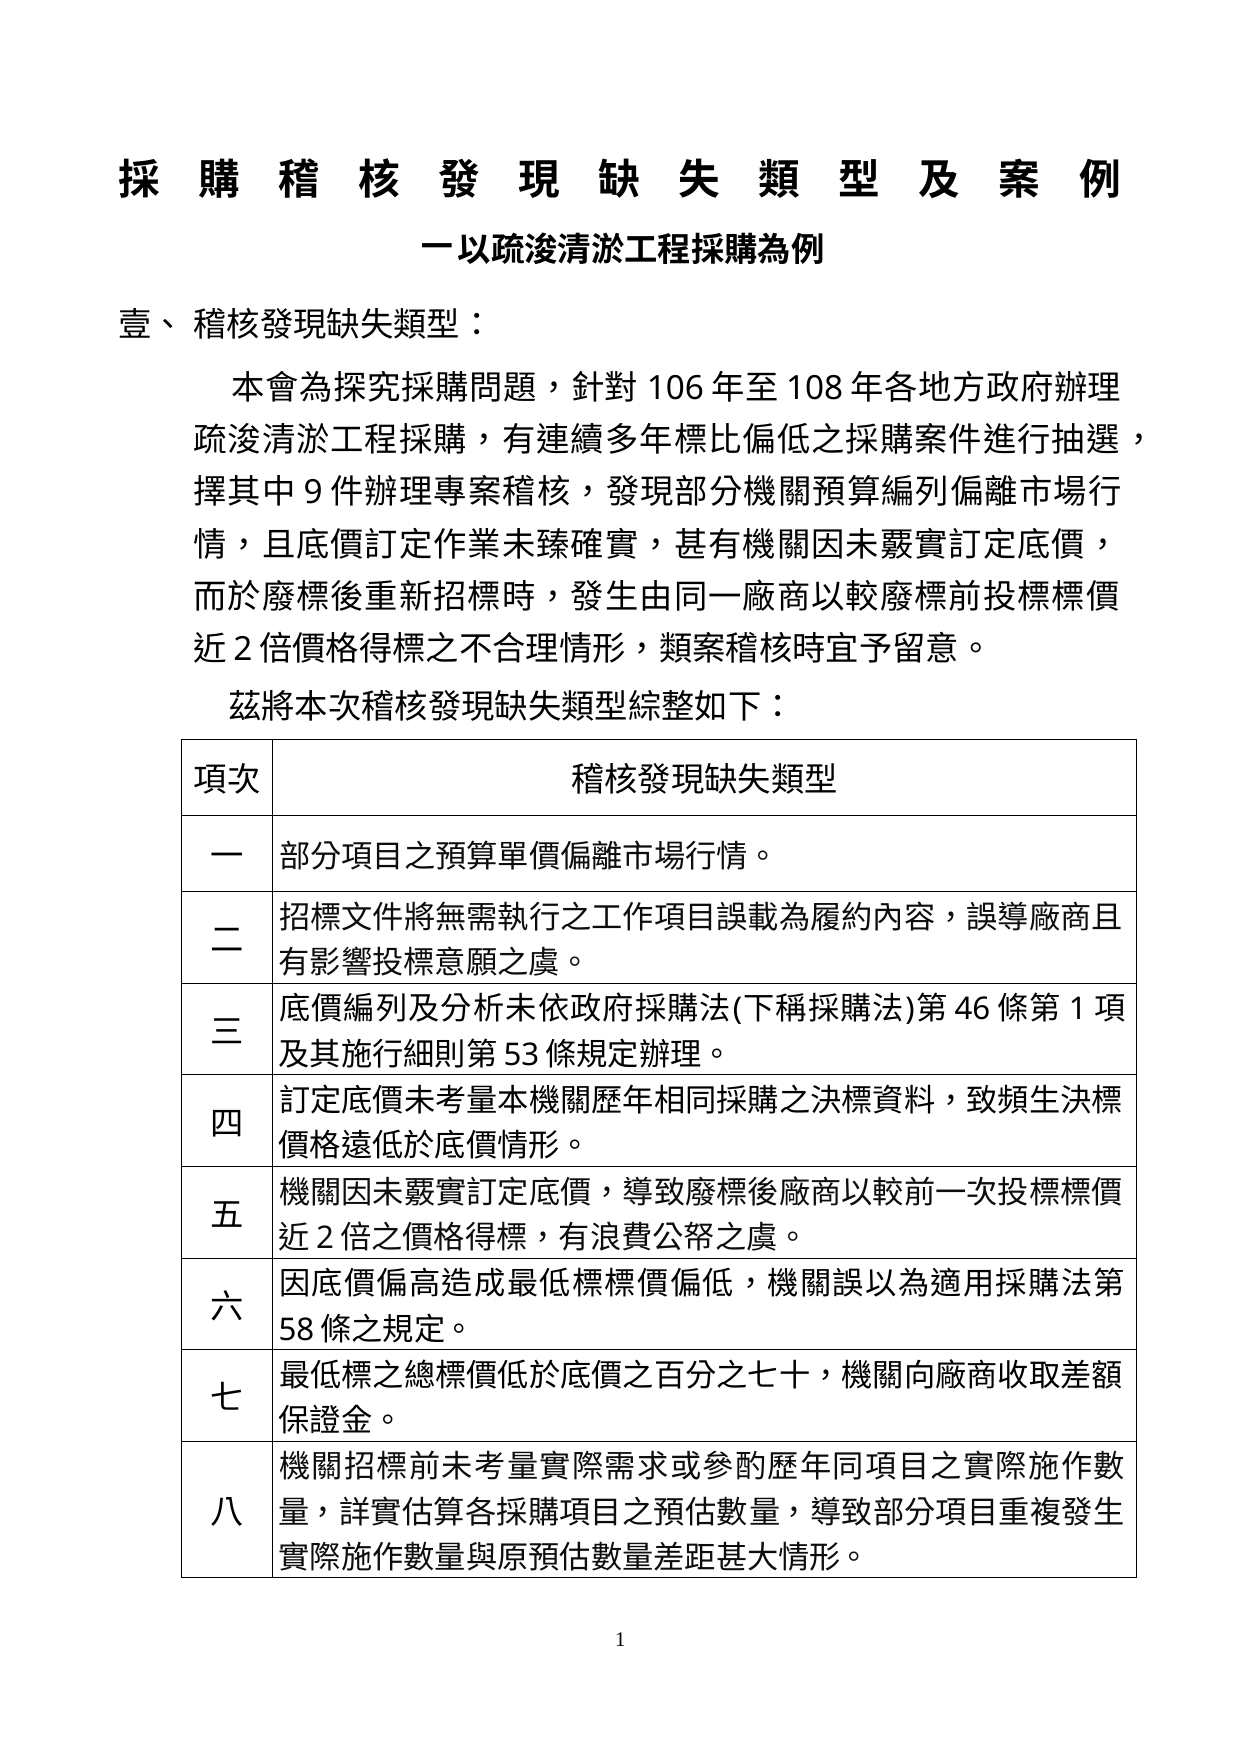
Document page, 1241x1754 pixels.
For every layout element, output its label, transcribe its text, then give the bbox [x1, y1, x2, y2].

table_cell 三 [182, 984, 272, 1074]
table_cell 因底價偏高造成最低標標價偏低，機關誤以為適用採購法第58條之規定。 [273, 1259, 1136, 1349]
table_cell 七 [182, 1350, 272, 1441]
table_header 項次 [182, 740, 272, 815]
table_cell 招標文件將無需執行之工作項目誤載為履約內容，誤導廠商且有影響投標意願之虞。 [273, 892, 1136, 982]
table_cell 部分項目之預算單價偏離市場行情。 [273, 816, 1136, 891]
table_cell 機關招標前未考量實際需求或參酌歷年同項目之實際施作數量，詳實估算各採購項目之預估數量，導致部分項目重複發生實際施作數量與原預估數量差距甚大情形。 [273, 1442, 1136, 1577]
table_header 稽核發現缺失類型 [273, 740, 1136, 815]
table_cell 五 [182, 1167, 272, 1257]
table_cell 最低標之總標價低於底價之百分之七十，機關向廠商收取差額保證金。 [273, 1350, 1136, 1441]
table_cell 八 [182, 1442, 272, 1577]
text 茲將本次稽核發現缺失類型綜整如下： [193, 682, 1122, 728]
text 本會為探究採購問題，針對106年至108年各地方政府辦理疏浚清淤工程採購，有連續多年標比偏低之採購案件進行抽選，擇其中9件辦理專案稽核，發現部分機關預算編列偏離市場行情，且底價訂定作業未臻確實，甚有機關因未覈實訂定底價，而於廢標後重新招標時，發生由同一廠商以較廢標前投標標價近2倍價格得標之不合理情形，類案稽核時宜予留意。 [193, 358, 1122, 671]
table_cell 底價編列及分析未依政府採購法(下稱採購法)第46條第1項及其施行細則第53條規定辦理。 [273, 984, 1136, 1074]
text －以疏浚清淤工程採購為例 [118, 231, 1122, 269]
table_cell 二 [182, 892, 272, 982]
table_cell 四 [182, 1075, 272, 1166]
table_cell 一 [182, 816, 272, 891]
table_cell 六 [182, 1259, 272, 1349]
table_cell 訂定底價未考量本機關歷年相同採購之決標資料，致頻生決標價格遠低於底價情形。 [273, 1075, 1136, 1166]
table_cell 機關因未覈實訂定底價，導致廢標後廠商以較前一次投標標價近2倍之價格得標，有浪費公帑之虞。 [273, 1167, 1136, 1257]
subtitle 稽核發現缺失類型： [118, 298, 1122, 346]
text 採購稽核發現缺失類型及案例 [118, 164, 1122, 202]
